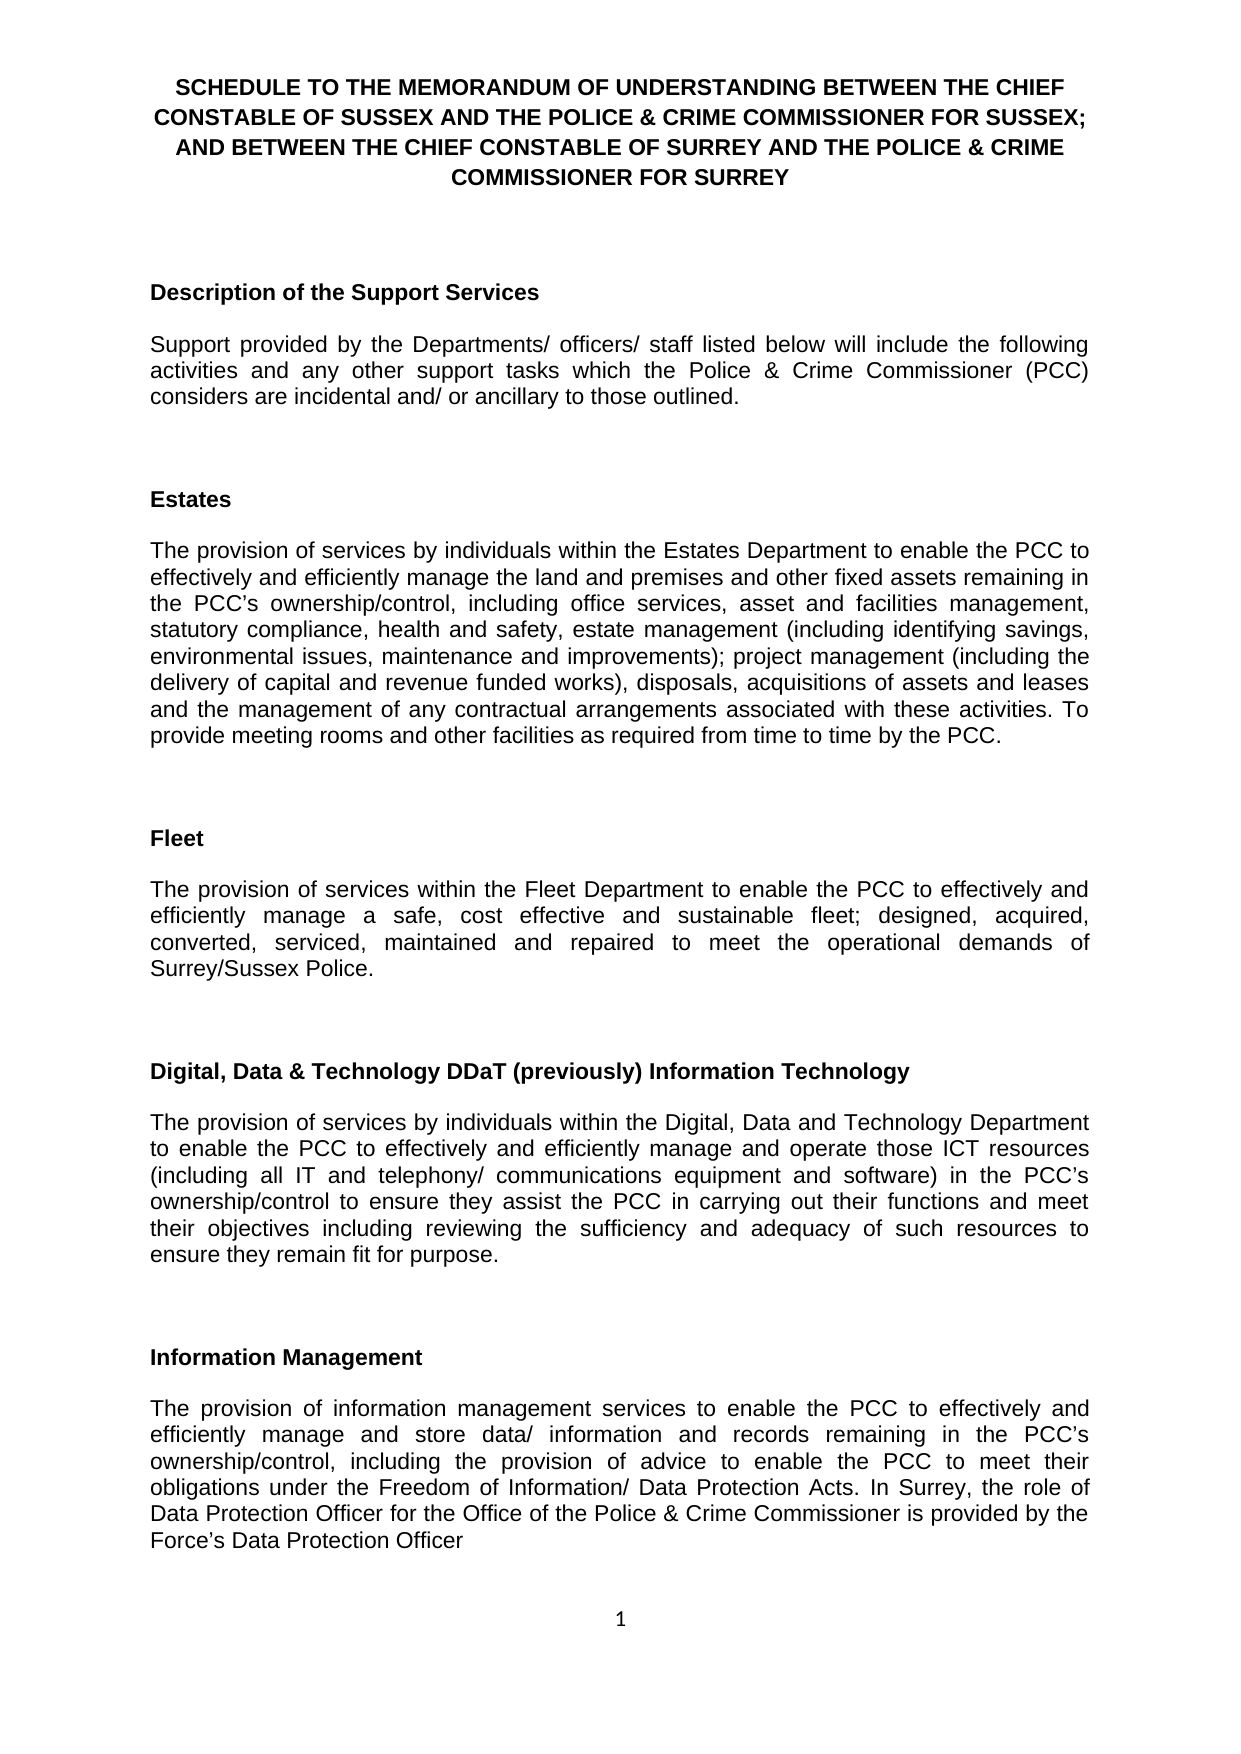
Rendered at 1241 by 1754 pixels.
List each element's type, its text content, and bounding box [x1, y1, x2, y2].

text Description of the Support Services [150, 279, 1090, 306]
text Estates [150, 486, 1090, 512]
text Support provided by the Departments/ officers/ staff listed below will include the following activities and any other support tasks which the Police & Crime Commissioner (PCC) considers are incidental and/ or ancillary to those outlined. [150, 331, 1090, 410]
text Fleet [150, 824, 1090, 851]
text The provision of information management services to enable the PCC to effectively and efficiently manage and store data/ information and records remaining in the PCC’s ownership/control, including the provision of advice to enable the PCC to meet their obligations under the Freedom of Information/ Data Protection Acts. In Surrey, the role of Data Protection Officer for the Office of the Police & Crime Commissioner is provided by the Force’s Data Protection Officer [150, 1395, 1090, 1553]
text Digital, Data & Technology DDaT (previously) Information Technology [150, 1058, 1090, 1084]
text The provision of services within the Fleet Department to enable the PCC to effectively and efficiently manage a safe, cost effective and sustainable fleet; designed, acquired, converted, serviced, maintained and repaired to meet the operational demands of Surrey/Sussex Police. [150, 876, 1090, 981]
text The provision of services by individuals within the Estates Department to enable the PCC to effectively and efficiently manage the land and premises and other fixed assets remaining in the PCC’s ownership/control, including office services, asset and facilities management, statutory compliance, health and safety, estate management (including identifying savings, environmental issues, maintenance and improvements); project management (including the delivery of capital and revenue funded works), disposals, acquisitions of assets and leases and the management of any contractual arrangements associated with these activities. To provide meeting rooms and other facilities as required from time to time by the PCC. [150, 537, 1090, 748]
text SCHEDULE TO THE MEMORANDUM OF UNDERSTANDING BETWEEN THE CHIEF CONSTABLE OF SUSSEX AND THE POLICE & CRIME COMMISSIONER FOR SUSSEX; AND BETWEEN THE CHIEF CONSTABLE OF SURREY AND THE POLICE & CRIME COMMISSIONER FOR SURREY [150, 74, 1090, 191]
text The provision of services by individuals within the Digital, Data and Technology Department to enable the PCC to effectively and efficiently manage and operate those ICT resources (including all IT and telephony/ communications equipment and software) in the PCC’s ownership/control to ensure they assist the PCC in carrying out their functions and meet their objectives including reviewing the sufficiency and adequacy of such resources to ensure they remain fit for purpose. [150, 1109, 1090, 1267]
text Information Management [150, 1343, 1090, 1370]
